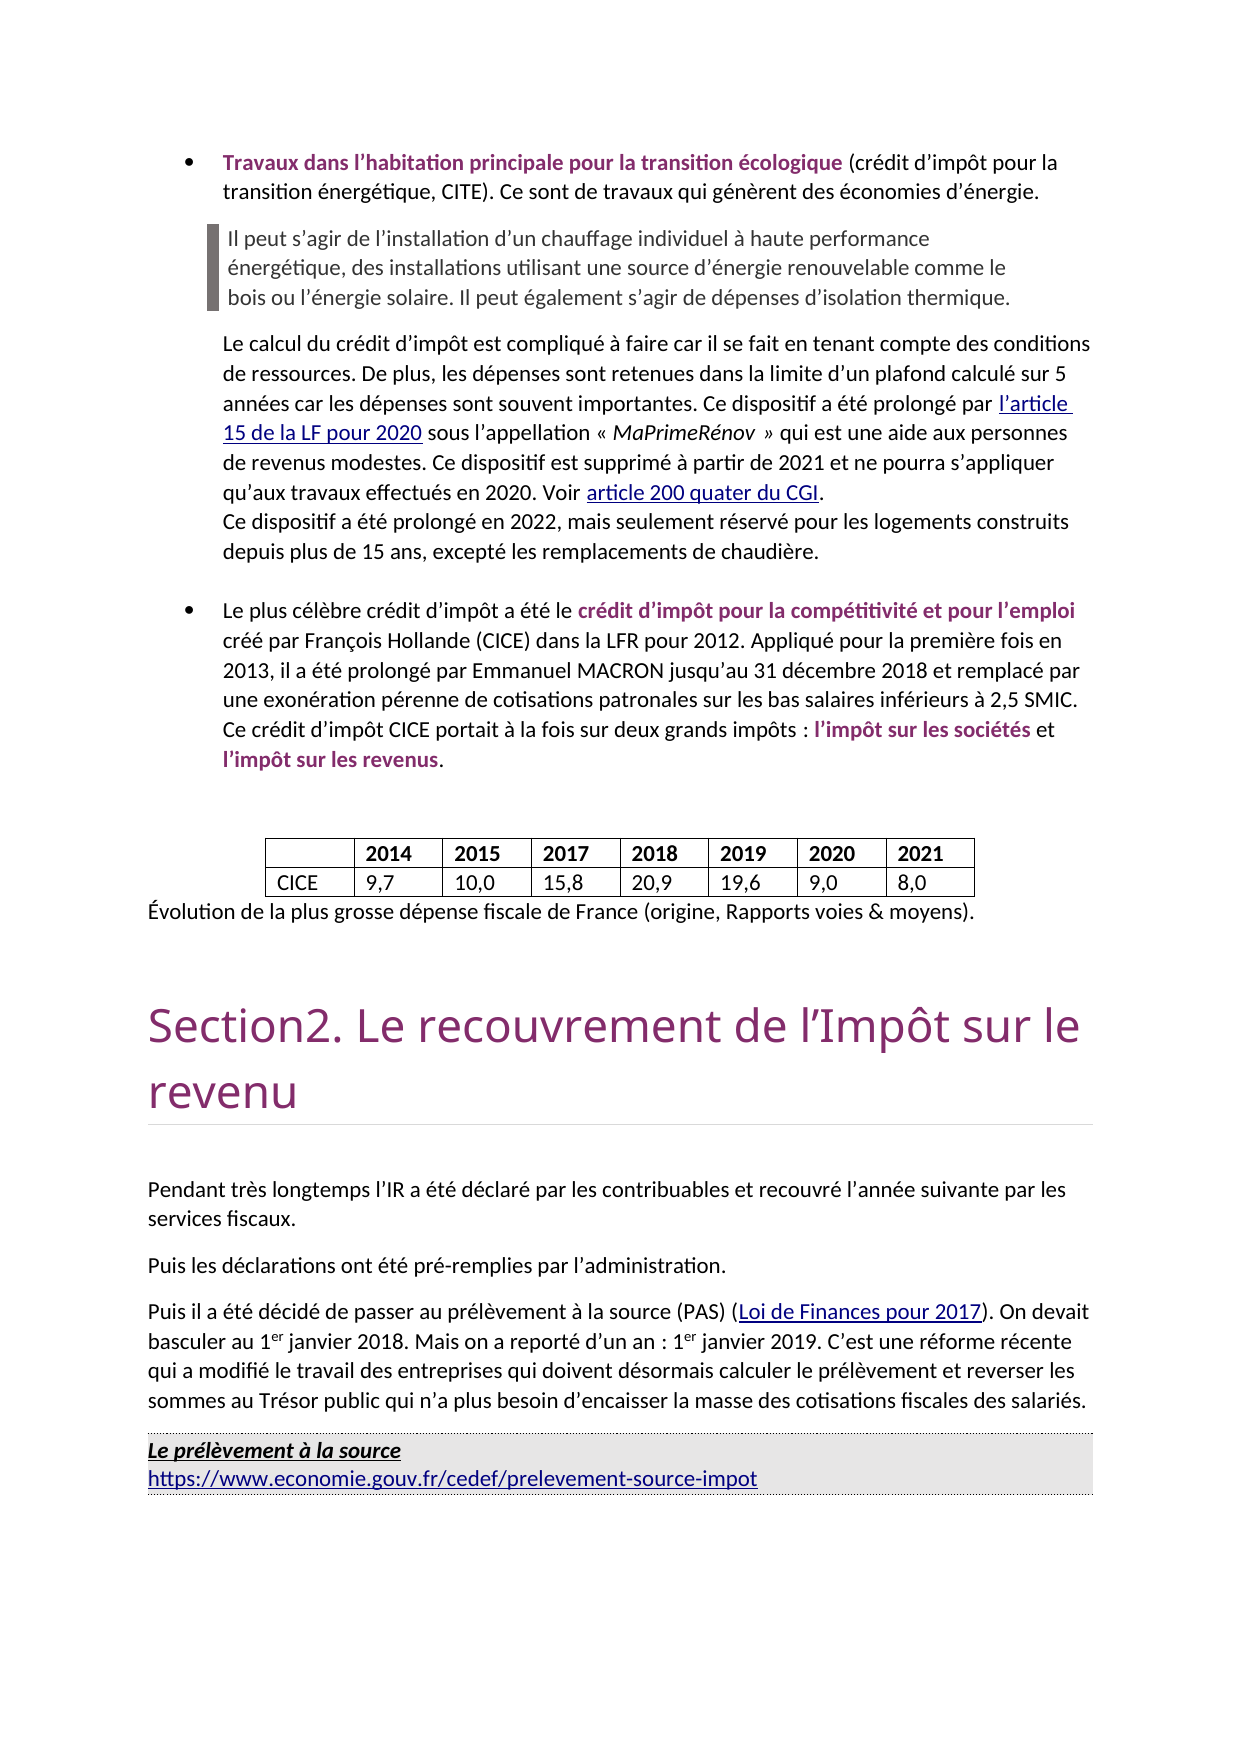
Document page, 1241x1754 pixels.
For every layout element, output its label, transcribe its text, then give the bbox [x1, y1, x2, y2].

table_cell 15,8 [532, 868, 620, 896]
list Le calcul du crédit d’impôt est compliqué à faire car il se fait en tenant compte des conditions de ressources. De plus, les dépenses sont retenues dans la limite d’un plafond calculé sur 5 années car les dépenses sont souvent importantes. Ce dispositif a été prolongé par l’article 15 de la LF pour 2020 sous l’appellation « MaPrimeRénov » qui est une aide aux personnes de revenus modestes. Ce dispositif est supprimé à partir de 2021 et ne pourra s’appliquer qu’aux travaux effectués en 2020. Voir article 200 quater du CGI. Ce dispositif a été prolongé en 2022, mais seulement réservé pour les logements construits depuis plus de 15 ans, excepté les remplacements de chaudière. [223, 329, 1093, 595]
table_cell CICE [266, 868, 354, 896]
list Le plus célèbre crédit d’impôt a été le crédit d’impôt pour la compétitivité et pour l’emploi créé par François Hollande (CICE) dans la LFR pour 2012. Appliqué pour la première fois en 2013, il a été prolongé par Emmanuel MACRON jusqu’au 31 décembre 2018 et remplacé par une exonération pérenne de cotisations patronales sur les bas salaires inférieurs à 2,5 SMIC. Ce crédit d’impôt CICE portait à la fois sur deux grands impôts : l’impôt sur les sociétés et l’impôt sur les revenus. [185, 597, 1093, 773]
subtitle Section2. Le recouvrement de l’Impôt sur le revenu [148, 994, 1093, 1124]
table_cell 9,7 [355, 868, 442, 896]
table_header 2020 [798, 839, 886, 867]
list Travaux dans l’habitation principale pour la transition écologique (crédit d’impôt pour la transition énergétique, CITE). Ce sont de travaux qui génèrent des économies d’énergie. [185, 148, 1093, 205]
table_cell 9,0 [798, 868, 886, 896]
table_header 2021 [887, 839, 974, 867]
table_header 2017 [532, 839, 620, 867]
table_cell 20,9 [621, 868, 708, 896]
text Puis il a été décidé de passer au prélèvement à la source (PAS) (Loi de Finances pour 2017). On devait basculer au 1er janvier 2018. Mais on a reporté d’un an : 1er janvier 2019. C’est une réforme récente qui a modifié le travail des entreprises qui doivent désormais calculer le prélèvement et reverser les sommes au Trésor public qui n’a plus besoin d’encaisser la masse des cotisations fiscales des salariés. [148, 1297, 1093, 1414]
table_cell 19,6 [709, 868, 797, 896]
table_header 2018 [621, 839, 708, 867]
table_cell 8,0 [887, 868, 974, 896]
text Le prélèvement à la source [148, 1433, 1093, 1461]
table_header 2014 [355, 839, 442, 867]
text Évolution de la plus grosse dépense fiscale de France (origine, Rapports voies & moyens). [148, 897, 1093, 925]
table_header [266, 839, 354, 867]
table_cell 10,0 [443, 868, 531, 896]
text Il peut s’agir de l’installation d’un chauffage individuel à haute performance énergétique, des installations utilisant une source d’énergie renouvelable comme le bois ou l’énergie solaire. Il peut également s’agir de dépenses d’isolation thermique. [219, 224, 1033, 311]
text Pendant très longtemps l’IR a été déclaré par les contribuables et recouvré l’année suivante par les services fiscaux. [148, 1175, 1093, 1232]
table_header 2015 [443, 839, 531, 867]
text Puis les déclarations ont été pré-remplies par l’administration. [148, 1251, 1093, 1279]
table_header 2019 [709, 839, 797, 867]
text https://www.economie.gouv.fr/cedef/prelevement-source-impot [148, 1461, 1093, 1495]
